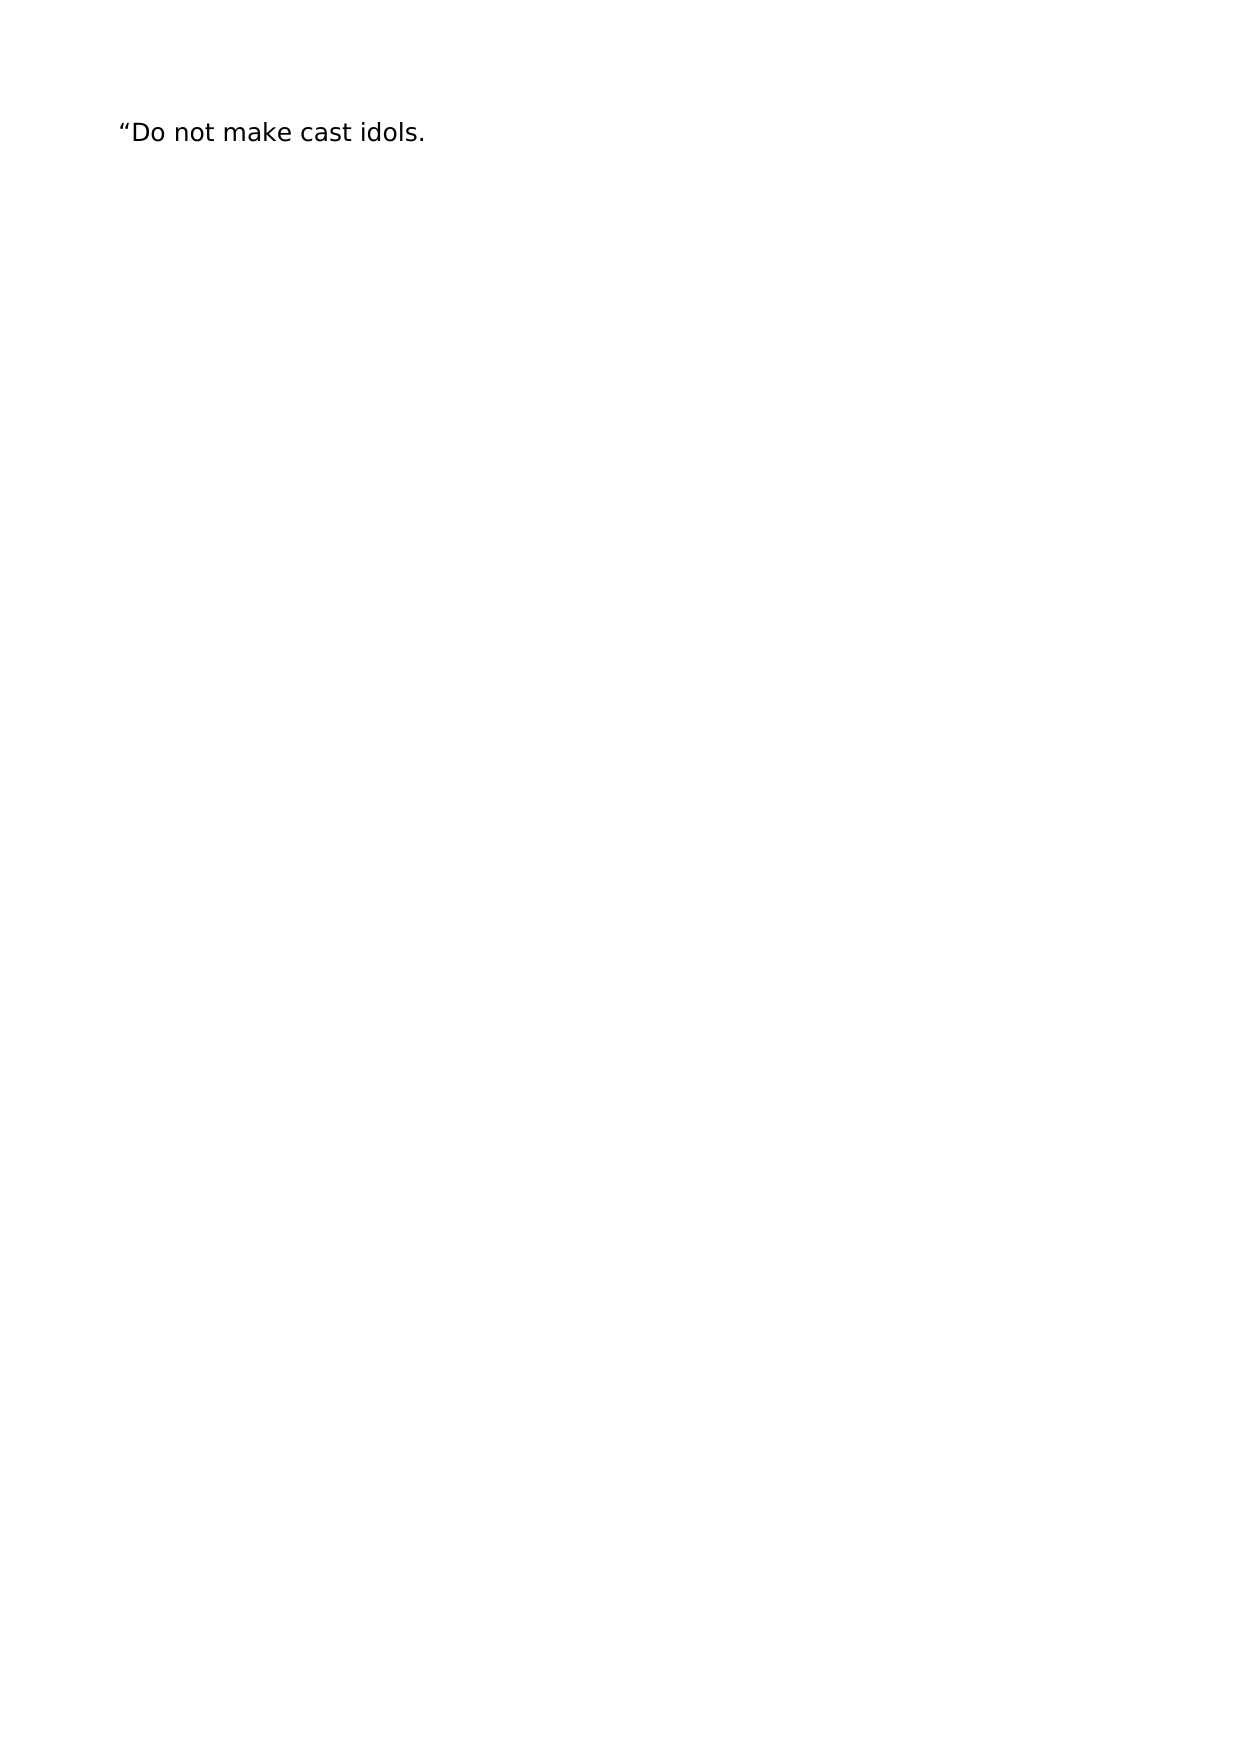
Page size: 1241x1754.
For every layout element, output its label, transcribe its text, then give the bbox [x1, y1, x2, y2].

text “Do not make cast idols. [118, 118, 1122, 147]
